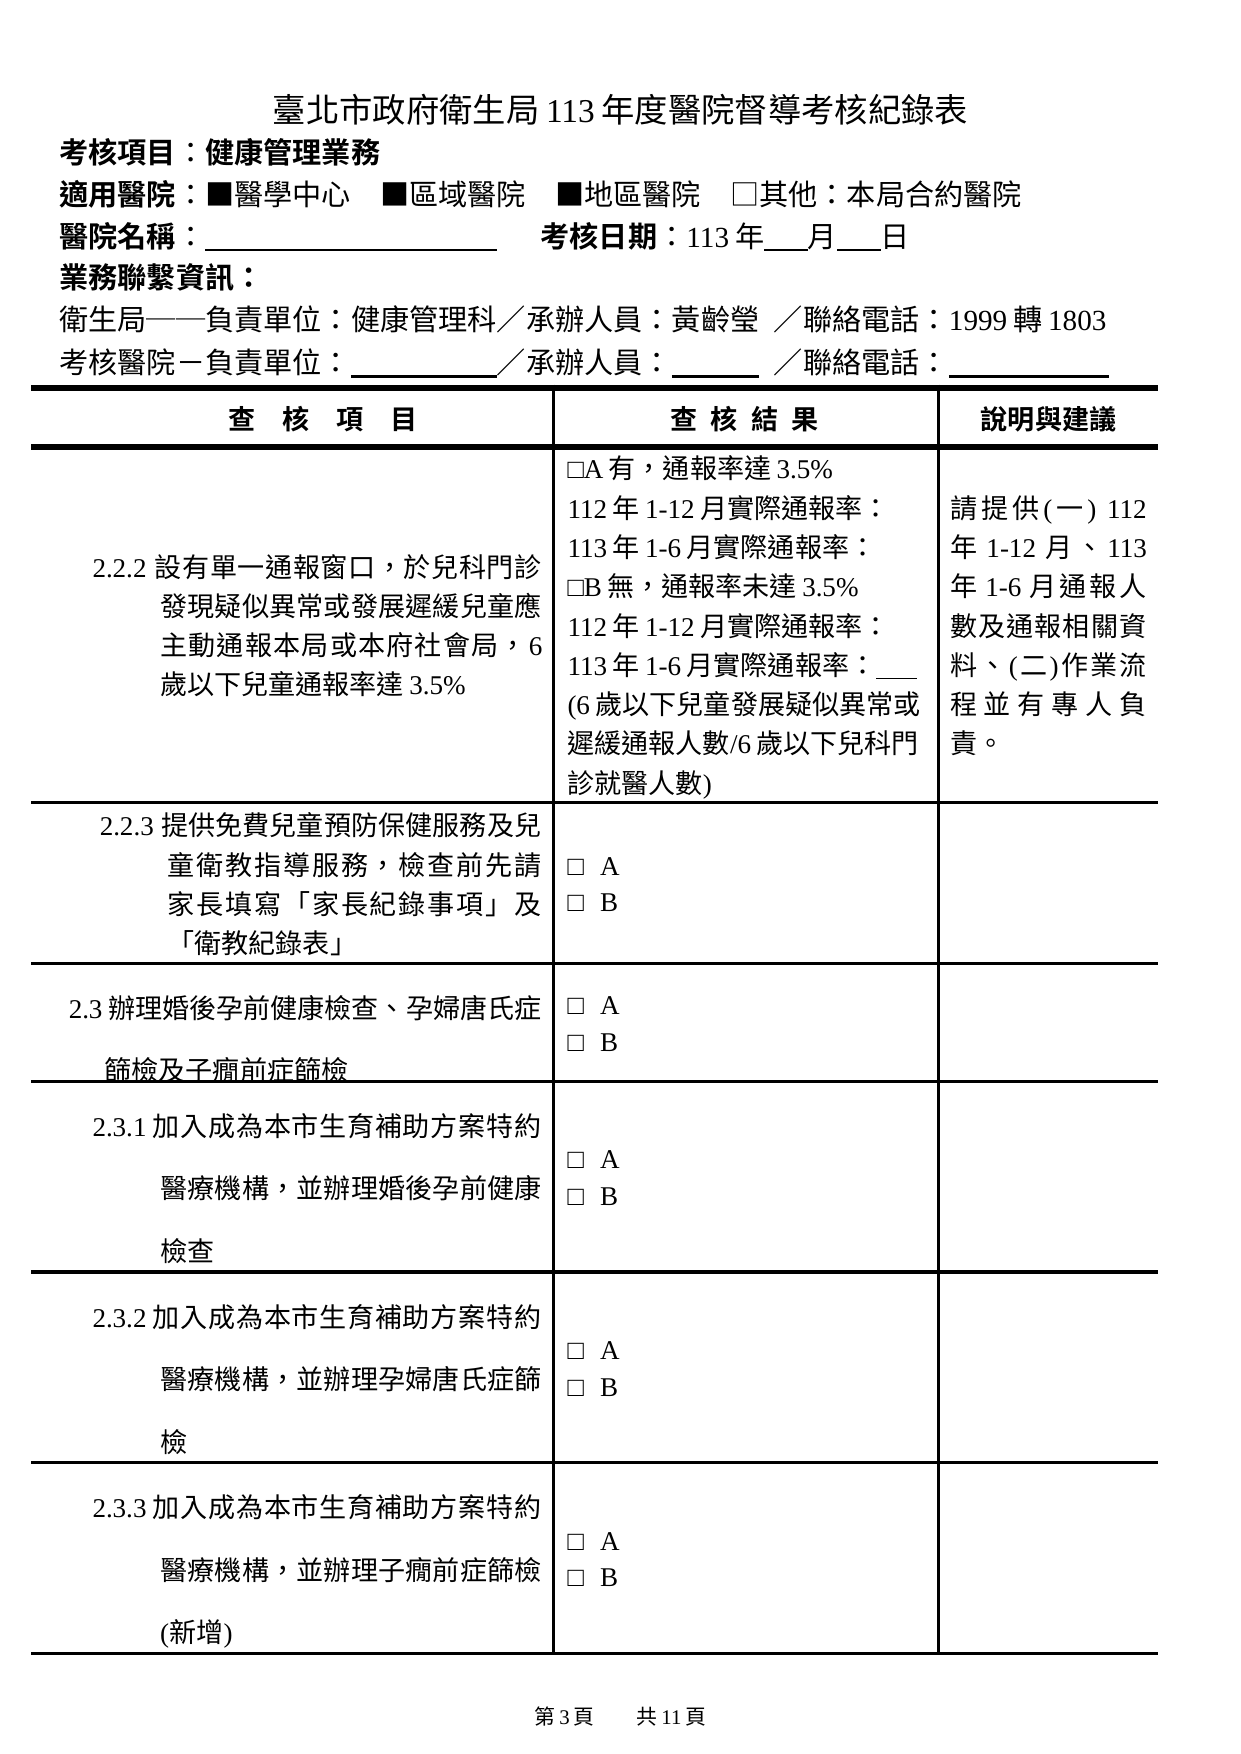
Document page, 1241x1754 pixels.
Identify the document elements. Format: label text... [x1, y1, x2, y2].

table_cell □A有，通報率達3.5% 112年1-12月實際通報率： 113年1-6月實際通報率： □B無，通報率未達3.5% 112年1-12月實際通報率： 113年1-6月實際通報率： (6歲以下兒童發展疑似異常或遲緩通報人數/6歲以下兒科門診就醫人數) [555, 450, 937, 801]
table_cell [1163, 1270, 1209, 1461]
table_cell [940, 1274, 1158, 1461]
table_header [1163, 385, 1209, 444]
table_cell [1163, 444, 1209, 801]
table_cell 請提供(一) 112年1-12月、113年1-6月通報人數及通報相關資料、(二)作業流程並有專人負責。 [940, 450, 1158, 801]
table_cell □ A □ B [555, 1274, 937, 1461]
table_cell □ A □ B [555, 1464, 937, 1652]
table_cell [940, 1464, 1158, 1652]
table_cell 2.3辦理婚後孕前健康檢查、孕婦唐氏症篩檢及子癇前症篩檢 [31, 965, 552, 1080]
table_cell [940, 965, 1158, 1080]
table_cell [1163, 1461, 1209, 1652]
table_cell 2.3.2加入成為本市生育補助方案特約醫療機構，並辦理孕婦唐氏症篩檢 [31, 1274, 552, 1461]
table_header 查 核 結 果 [555, 391, 937, 444]
table_cell 2.2.3 提供免費兒童預防保健服務及兒童衛教指導服務，檢查前先請家長填寫「家長紀錄事項」及「衛教紀錄表」 [31, 804, 552, 962]
table_cell [1163, 962, 1209, 1080]
table_header 說明與建議 [940, 391, 1158, 444]
table_cell □ A □ B [555, 804, 937, 962]
table_cell [940, 1083, 1158, 1270]
table_cell □ A □ B [555, 965, 937, 1080]
table_cell 2.3.1加入成為本市生育補助方案特約醫療機構，並辦理婚後孕前健康檢查 [31, 1083, 552, 1270]
table_cell 2.3.3加入成為本市生育補助方案特約醫療機構，並辦理子癇前症篩檢(新增) [31, 1464, 552, 1652]
table_cell [940, 804, 1158, 962]
table_cell 2.2.2 設有單一通報窗口，於兒科門診發現疑似異常或發展遲緩兒童應主動通報本局或本府社會局，6歲以下兒童通報率達3.5% [31, 450, 552, 801]
table_cell □ A □ B [555, 1083, 937, 1270]
table_cell [1163, 1080, 1209, 1270]
table_cell [1163, 801, 1209, 962]
table_header 查 核 項 目 [31, 391, 552, 444]
